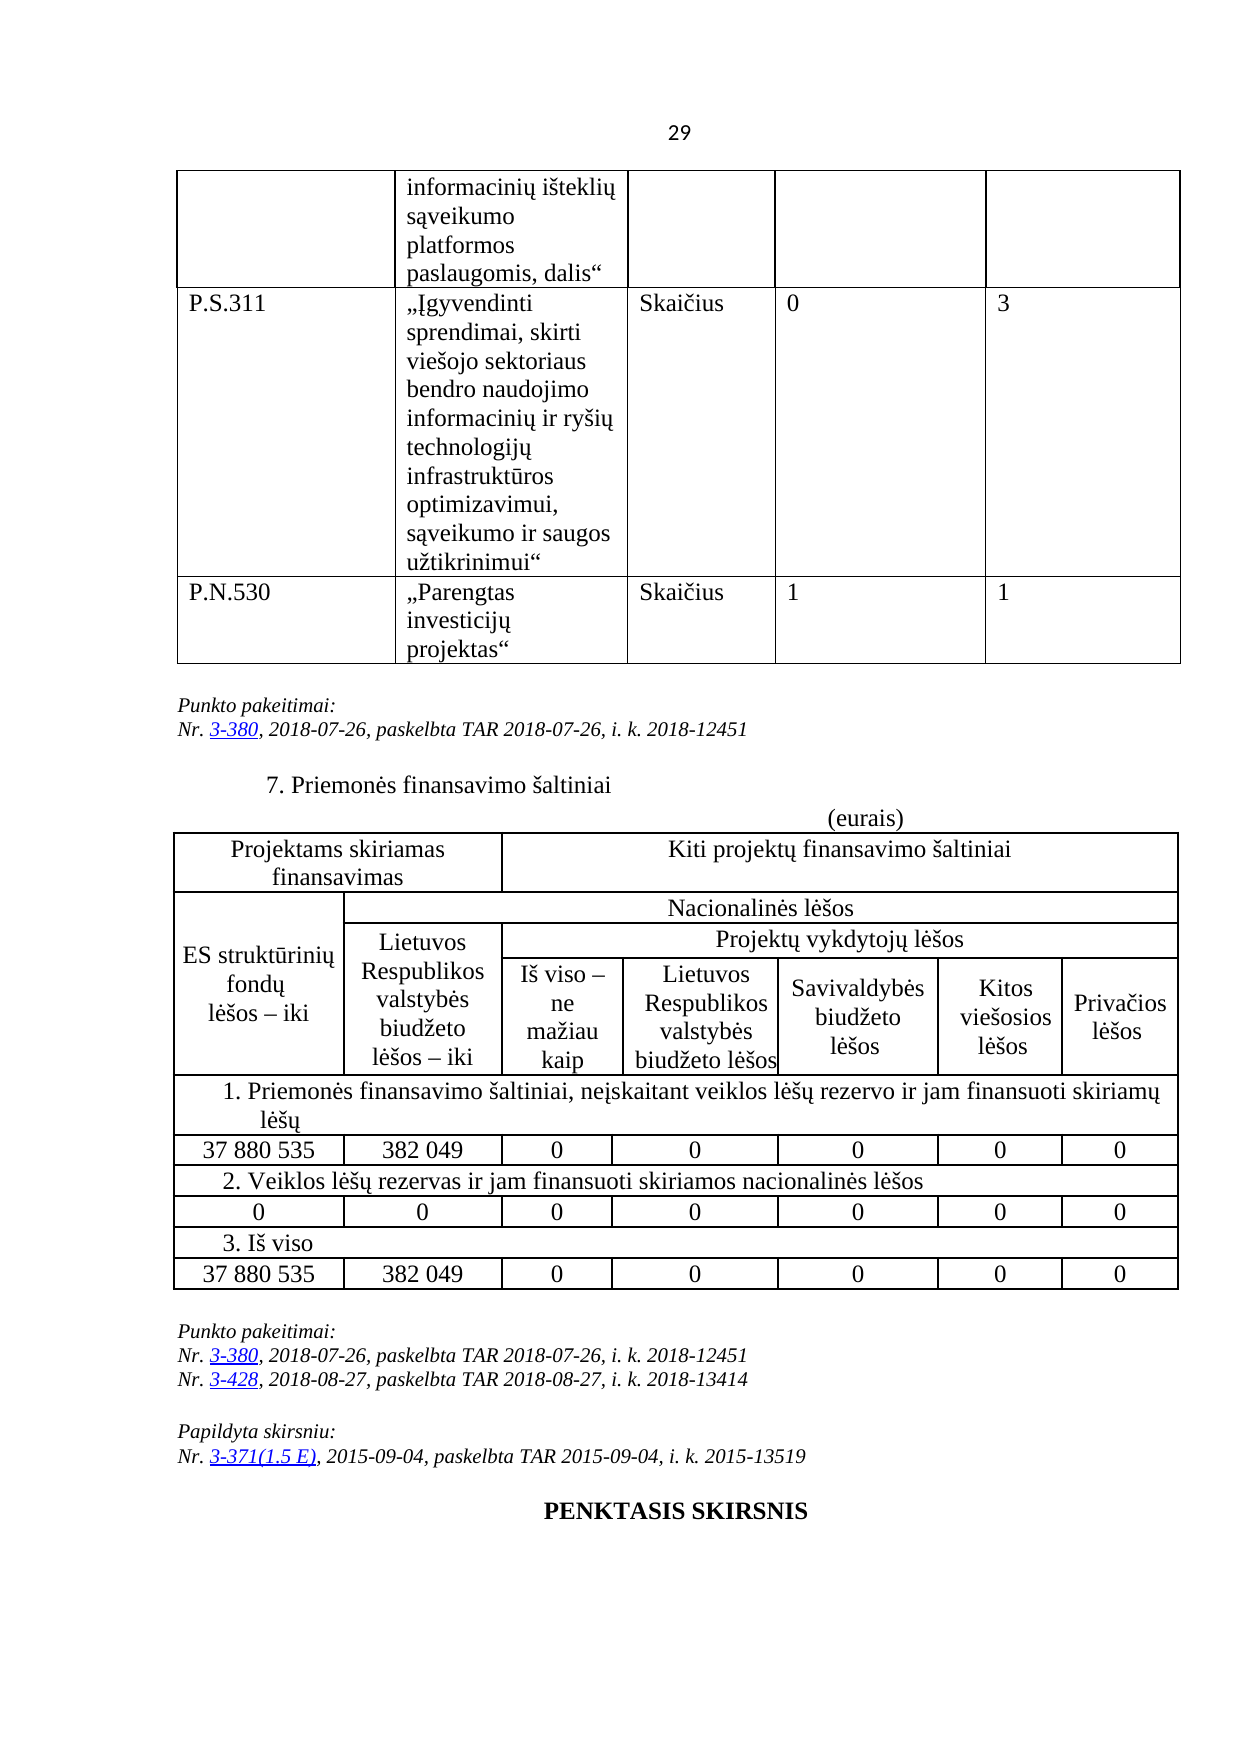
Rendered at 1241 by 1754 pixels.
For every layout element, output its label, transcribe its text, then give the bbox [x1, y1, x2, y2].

table_cell P.S.311 [178, 288, 395, 576]
table_cell Iš viso – ne mažiau kaip [503, 959, 622, 1074]
table_cell Skaičius [628, 577, 775, 663]
table_cell 382 049 [345, 1136, 501, 1164]
table_cell [987, 171, 1179, 287]
text Punkto pakeitimai: [177, 1318, 1181, 1343]
table_cell Lietuvos Respublikos valstybės biudžeto lėšos [624, 959, 777, 1074]
table_cell 0 [1063, 1259, 1177, 1288]
table_cell 0 [779, 1259, 937, 1288]
text Punkto pakeitimai: [177, 693, 1181, 717]
table_cell Lietuvos Respublikos valstybės biudžeto lėšos – iki [345, 924, 501, 1074]
table_cell Skaičius [628, 288, 775, 576]
table_cell 0 [1063, 1197, 1177, 1226]
table_cell 0 [776, 288, 985, 576]
table_cell Projektų vykdytojų lėšos [503, 924, 1177, 957]
table_cell 3. Iš viso [175, 1228, 1177, 1257]
text (eurais) [177, 803, 904, 832]
table_header Projektams skiriamas finansavimas [175, 834, 501, 891]
table_cell P.N.530 [178, 577, 395, 663]
table_cell Nacionalinės lėšos [345, 893, 1177, 922]
text Papildyta skirsniu: [177, 1419, 1181, 1443]
table_cell Privačios lėšos [1063, 959, 1177, 1074]
table_cell 0 [939, 1136, 1061, 1164]
table_cell 0 [613, 1136, 777, 1164]
table_cell 0 [503, 1259, 611, 1288]
table_cell 1 [776, 577, 985, 663]
table_cell [178, 171, 394, 287]
table_cell 382 049 [345, 1259, 501, 1288]
table_cell 1 [986, 577, 1180, 663]
table_cell 0 [939, 1197, 1061, 1226]
table_header Kiti projektų finansavimo šaltiniai [503, 834, 1177, 891]
table_cell „Parengtas investicijų projektas“ [396, 577, 627, 663]
table_cell 1. Priemonės finansavimo šaltiniai, neįskaitant veiklos lėšų rezervo ir jam finansuoti skiriamų lėšų [175, 1076, 1177, 1133]
table_cell 37 880 535 [175, 1136, 343, 1164]
table_cell informacinių išteklių sąveikumo platformos paslaugomis, dalis“ [396, 171, 627, 287]
text 7. Priemonės finansavimo šaltiniai [177, 770, 1181, 798]
table_cell „Įgyvendinti sprendimai, skirti viešojo sektoriaus bendro naudojimo informacinių ir ryšių technologijų infrastruktūros optimizavimui, sąveikumo ir saugos užtikrinimui“ [396, 288, 627, 576]
table_cell 0 [613, 1197, 777, 1226]
table_cell 37 880 535 [175, 1259, 343, 1288]
table_cell 2. Veiklos lėšų rezervas ir jam finansuoti skiriamos nacionalinės lėšos [175, 1166, 1177, 1195]
table_cell 0 [613, 1259, 777, 1288]
table_cell 0 [939, 1259, 1061, 1288]
text Nr. 3-380, 2018-07-26, paskelbta TAR 2018-07-26, i. k. 2018-12451 [177, 717, 1181, 741]
table_cell 0 [779, 1197, 937, 1226]
text Nr. 3-428, 2018-08-27, paskelbta TAR 2018-08-27, i. k. 2018-13414 [177, 1367, 1181, 1391]
text PENKTASIS SKIRSNIS [177, 1496, 1181, 1525]
table_cell 0 [503, 1197, 611, 1226]
table_cell 3 [986, 288, 1180, 576]
table_cell Kitos viešosios lėšos [939, 959, 1061, 1074]
table_cell 0 [503, 1136, 611, 1164]
table_cell ES struktūrinių fondų lėšos – iki [175, 893, 343, 1074]
table_cell 0 [779, 1136, 937, 1164]
table_cell 0 [345, 1197, 501, 1226]
text Nr. 3-380, 2018-07-26, paskelbta TAR 2018-07-26, i. k. 2018-12451 [177, 1343, 1181, 1367]
table_cell Savivaldybės biudžeto lėšos [779, 959, 937, 1074]
table_cell [629, 171, 774, 287]
table_cell 0 [175, 1197, 343, 1226]
table_cell 0 [1063, 1136, 1177, 1164]
table_cell [776, 171, 985, 287]
text Nr. 3-371(1.5 E), 2015-09-04, paskelbta TAR 2015-09-04, i. k. 2015-13519 [177, 1443, 1181, 1468]
